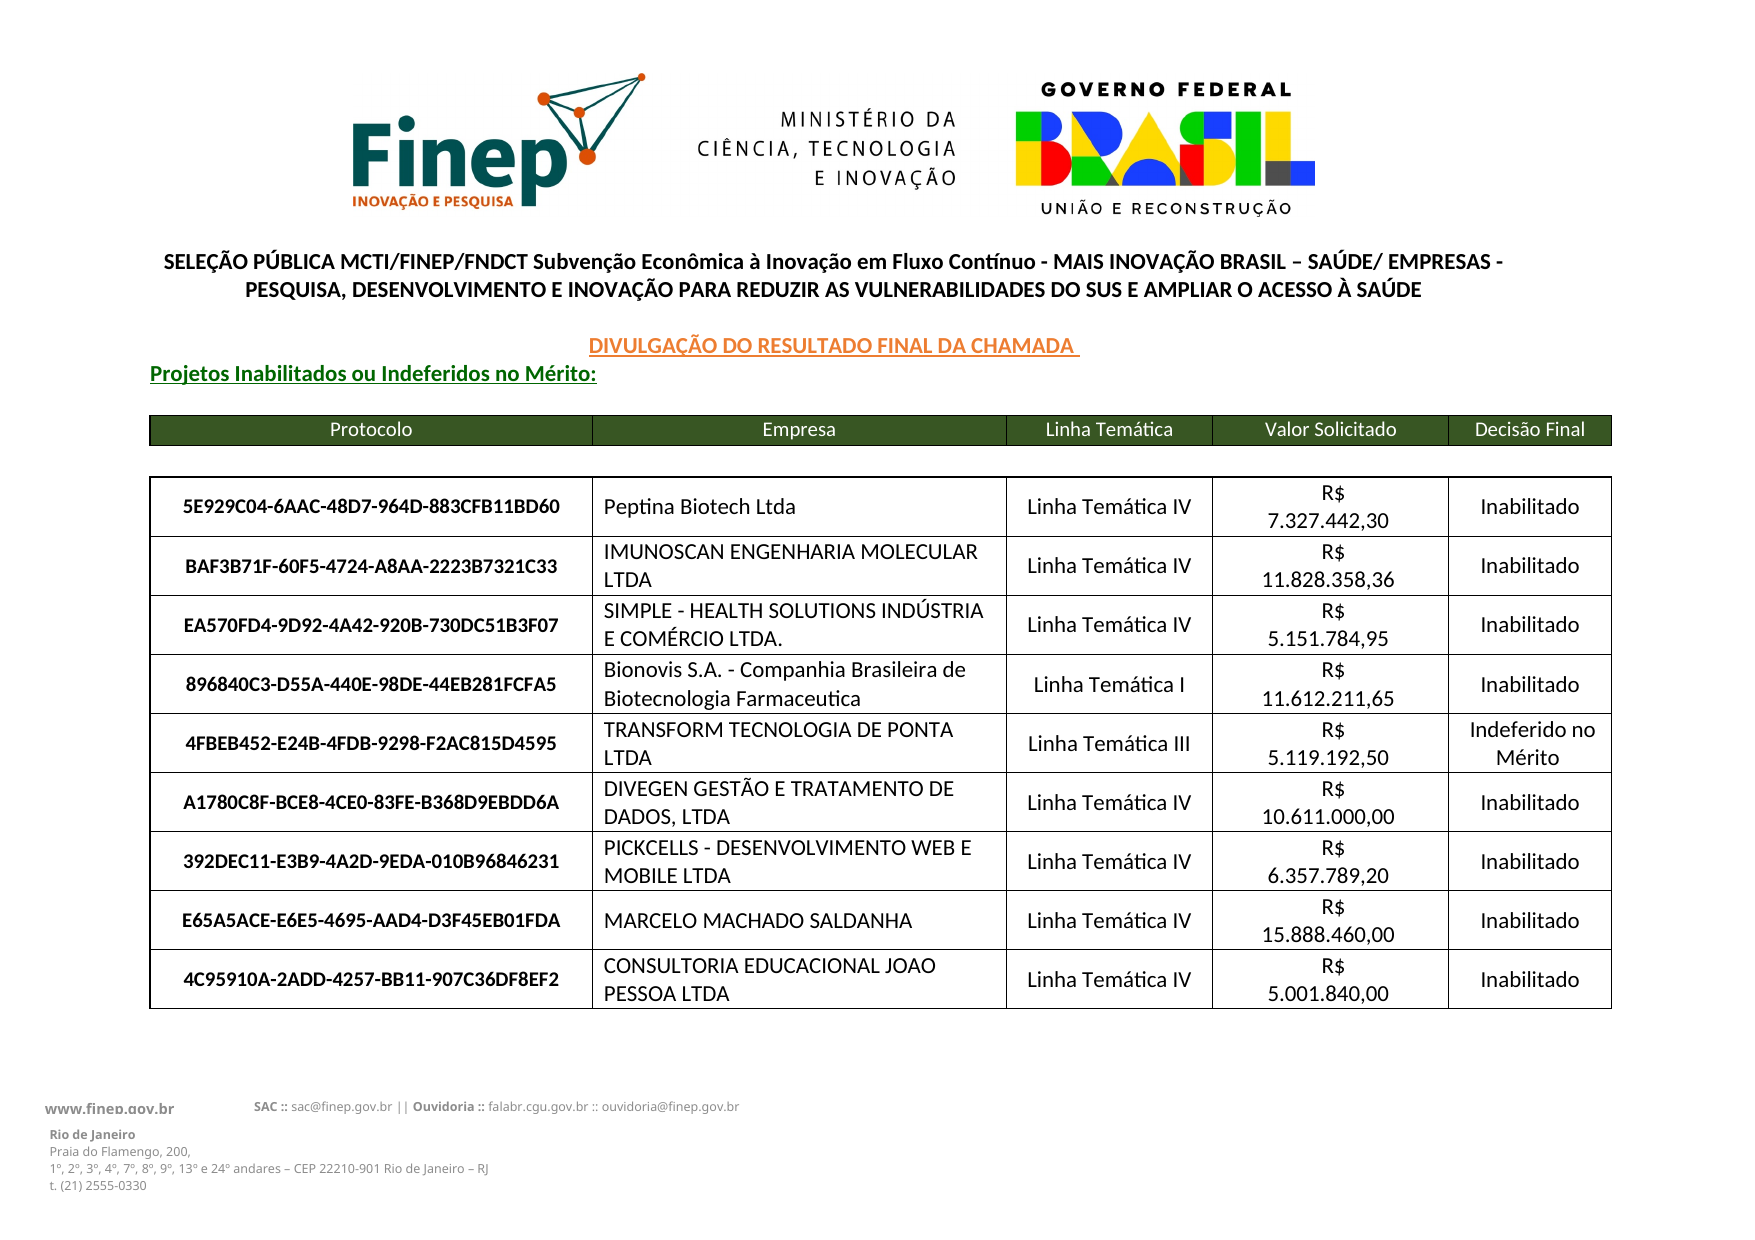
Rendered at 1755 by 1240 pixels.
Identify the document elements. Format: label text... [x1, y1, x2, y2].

table_cell Inabilitado [1449, 891, 1611, 949]
table_cell BAF3B71F-60F5-4724-A8AA-2223B7321C33 [151, 537, 592, 594]
table_cell Inabilitado [1449, 832, 1611, 890]
table_cell R$ 15.888.460,00 [1213, 891, 1448, 949]
table_cell 4FBEB452-E24B-4FDB-9298-F2AC815D4595 [151, 714, 592, 772]
table_cell Indeferido no Mérito [1449, 714, 1611, 772]
table_cell Linha Temática IV [1007, 596, 1212, 654]
table_cell Linha Temática IV [1007, 891, 1212, 949]
table_cell Linha Temática III [1007, 714, 1212, 772]
table_cell 392DEC11-E3B9-4A2D-9EDA-010B96846231 [151, 832, 592, 890]
table_cell Inabilitado [1449, 655, 1611, 713]
table_cell Inabilitado [1449, 596, 1611, 654]
table_cell Linha Temática IV [1007, 832, 1212, 890]
table_cell 4C95910A-2ADD-4257-BB11-907C36DF8EF2 [151, 950, 592, 1008]
table_cell R$ 10.611.000,00 [1213, 773, 1448, 831]
table_cell Peptina Biotech Ltda [593, 478, 1006, 536]
table_cell 5E929C04-6AAC-48D7-964D-883CFB11BD60 [151, 478, 592, 536]
table_cell R$ 5.151.784,95 [1213, 596, 1448, 654]
table_cell Inabilitado [1449, 478, 1611, 536]
table_cell MARCELO MACHADO SALDANHA [593, 891, 1006, 949]
table_cell R$ 7.327.442,30 [1213, 478, 1448, 536]
table_cell R$ 11.828.358,36 [1213, 537, 1448, 594]
table_cell R$ 5.001.840,00 [1213, 950, 1448, 1008]
table_cell Linha Temática IV [1007, 478, 1212, 536]
table_cell IMUNOSCAN ENGENHARIA MOLECULAR LTDA [593, 537, 1006, 594]
table_cell R$ 6.357.789,20 [1213, 832, 1448, 890]
table_cell Linha Temática I [1007, 655, 1212, 713]
table_cell E65A5ACE-E6E5-4695-AAD4-D3F45EB01FDA [151, 891, 592, 949]
table_cell PICKCELLS - DESENVOLVIMENTO WEB E MOBILE LTDA [593, 832, 1006, 890]
table_cell R$ 5.119.192,50 [1213, 714, 1448, 772]
table_cell Linha Temática IV [1007, 950, 1212, 1008]
table_cell EA570FD4-9D92-4A42-920B-730DC51B3F07 [151, 596, 592, 654]
table_cell Inabilitado [1449, 950, 1611, 1008]
table_cell 896840C3-D55A-440E-98DE-44EB281FCFA5 [151, 655, 592, 713]
table_cell TRANSFORM TECNOLOGIA DE PONTA LTDA [593, 714, 1006, 772]
table_cell Inabilitado [1449, 537, 1611, 594]
table_cell R$ 11.612.211,65 [1213, 655, 1448, 713]
table_cell SIMPLE - HEALTH SOLUTIONS INDÚSTRIA E COMÉRCIO LTDA. [593, 596, 1006, 654]
table_cell CONSULTORIA EDUCACIONAL JOAO PESSOA LTDA [593, 950, 1006, 1008]
table_cell Linha Temática IV [1007, 773, 1212, 831]
table_cell DIVEGEN GESTÃO E TRATAMENTO DE DADOS, LTDA [593, 773, 1006, 831]
table_cell Inabilitado [1449, 773, 1611, 831]
table_cell Linha Temática IV [1007, 537, 1212, 594]
table_cell A1780C8F-BCE8-4CE0-83FE-B368D9EBDD6A [151, 773, 592, 831]
table_cell Bionovis S.A. - Companhia Brasileira de Biotecnologia Farmaceutica [593, 655, 1006, 713]
